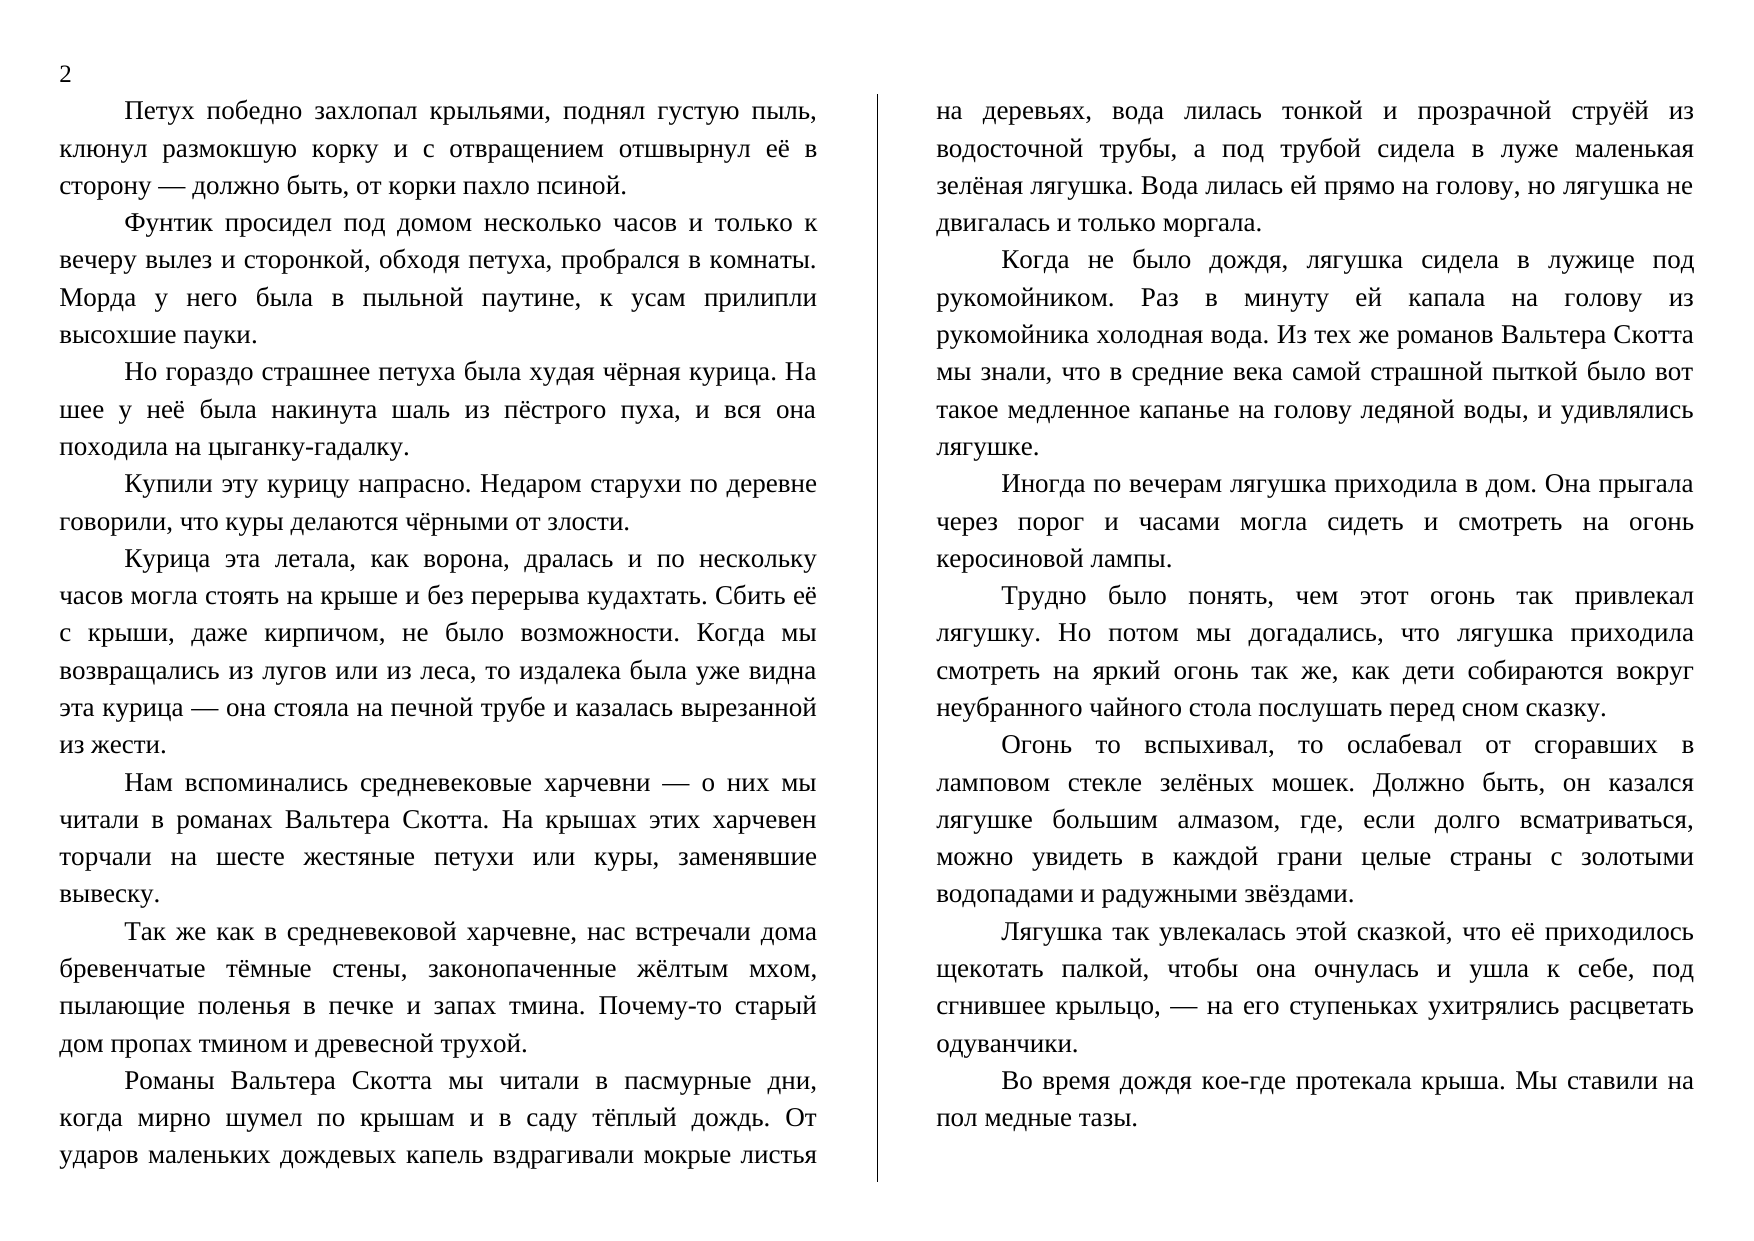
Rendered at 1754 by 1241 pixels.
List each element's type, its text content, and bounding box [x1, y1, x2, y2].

text Лягушка так увлекалась этой сказкой, что её приходилось щекотать палкой, чтобы она очнулась и ушла к себе, под сгнившее крыльцо, — на его ступеньках ухитрялись расцветать одуванчики. [936, 915, 1695, 1058]
text Петух победно захлопал крыльями, поднял густую пыль, клюнул размокшую корку и с отвращением отшвырнул её в сторону — должно быть, от корки пахло псиной. [59, 94, 818, 200]
text Иногда по вечерам лягушка приходила в дом. Она прыгала через порог и часами могла сидеть и смотреть на огонь керосиновой лампы. [936, 467, 1695, 573]
text Огонь то вспыхивал, то ослабевал от сгоравших в ламповом стекле зелёных мошек. Должно быть, он казался лягушке большим алмазом, где, если долго всматриваться, можно увидеть в каждой грани целые страны с золотыми водопадами и радужными звёздами. [936, 728, 1695, 909]
text Купили эту курицу напрасно. Недаром старухи по деревне говорили, что куры делаются чёрными от злости. [59, 467, 818, 536]
text Нам вспоминались средневековые харчевни — о них мы читали в романах Вальтера Скотта. На крышах этих харчевен торчали на шесте жестяные петухи или куры, заменявшие вывеску. [59, 766, 818, 909]
text Когда не было дождя, лягушка сидела в лужице под рукомойником. Раз в минуту ей капала на голову из рукомойника холодная вода. Из тех же романов Вальтера Скотта мы знали, что в средние века самой страшной пыткой было вот такое медленное капанье на голову ледяной воды, и удивлялись лягушке. [936, 244, 1695, 461]
text Так же как в средневековой харчевне, нас встречали дома бревенчатые тёмные стены, законопаченные жёлтым мхом, пылающие поленья в печке и запах тмина. Почему-то старый дом пропах тмином и древесной трухой. [59, 915, 818, 1058]
text Трудно было понять, чем этот огонь так привлекал лягушку. Но потом мы догадались, что лягушка приходила смотреть на яркий огонь так же, как дети собираются вокруг неубранного чайного стола послушать перед сном сказку. [936, 579, 1695, 722]
text Курица эта летала, как ворона, дралась и по нескольку часов могла стоять на крыше и без перерыва кудахтать. Сбить её с крыши, даже кирпичом, не было возможности. Когда мы возвращались из лугов или из леса, то издалека была уже видна эта курица — она стояла на печной трубе и казалась вырезанной из жести. [59, 542, 818, 759]
text на деревьях, вода лилась тонкой и прозрачной струёй из водосточной трубы, а под трубой сидела в луже маленькая зелёная лягушка. Вода лилась ей прямо на голову, но лягушка не двигалась и только моргала. [936, 94, 1695, 237]
text Романы Вальтера Скотта мы читали в пасмурные дни, когда мирно шумел по крышам и в саду тёплый дождь. От ударов маленьких дождевых капель вздрагивали мокрые листья [59, 1064, 818, 1170]
text Но гораздо страшнее петуха была худая чёрная курица. На шее у неё была накинута шаль из пёстрого пуха, и вся она походила на цыганку-гадалку. [59, 356, 818, 461]
text Фунтик просидел под домом несколько часов и только к вечеру вылез и сторонкой, обходя петуха, пробрался в комнаты. Морда у него была в пыльной паутине, к усам прилипли высохшие пауки. [59, 206, 818, 349]
text Во время дождя кое-где протекала крыша. Мы ставили на пол медные тазы. [936, 1064, 1695, 1132]
